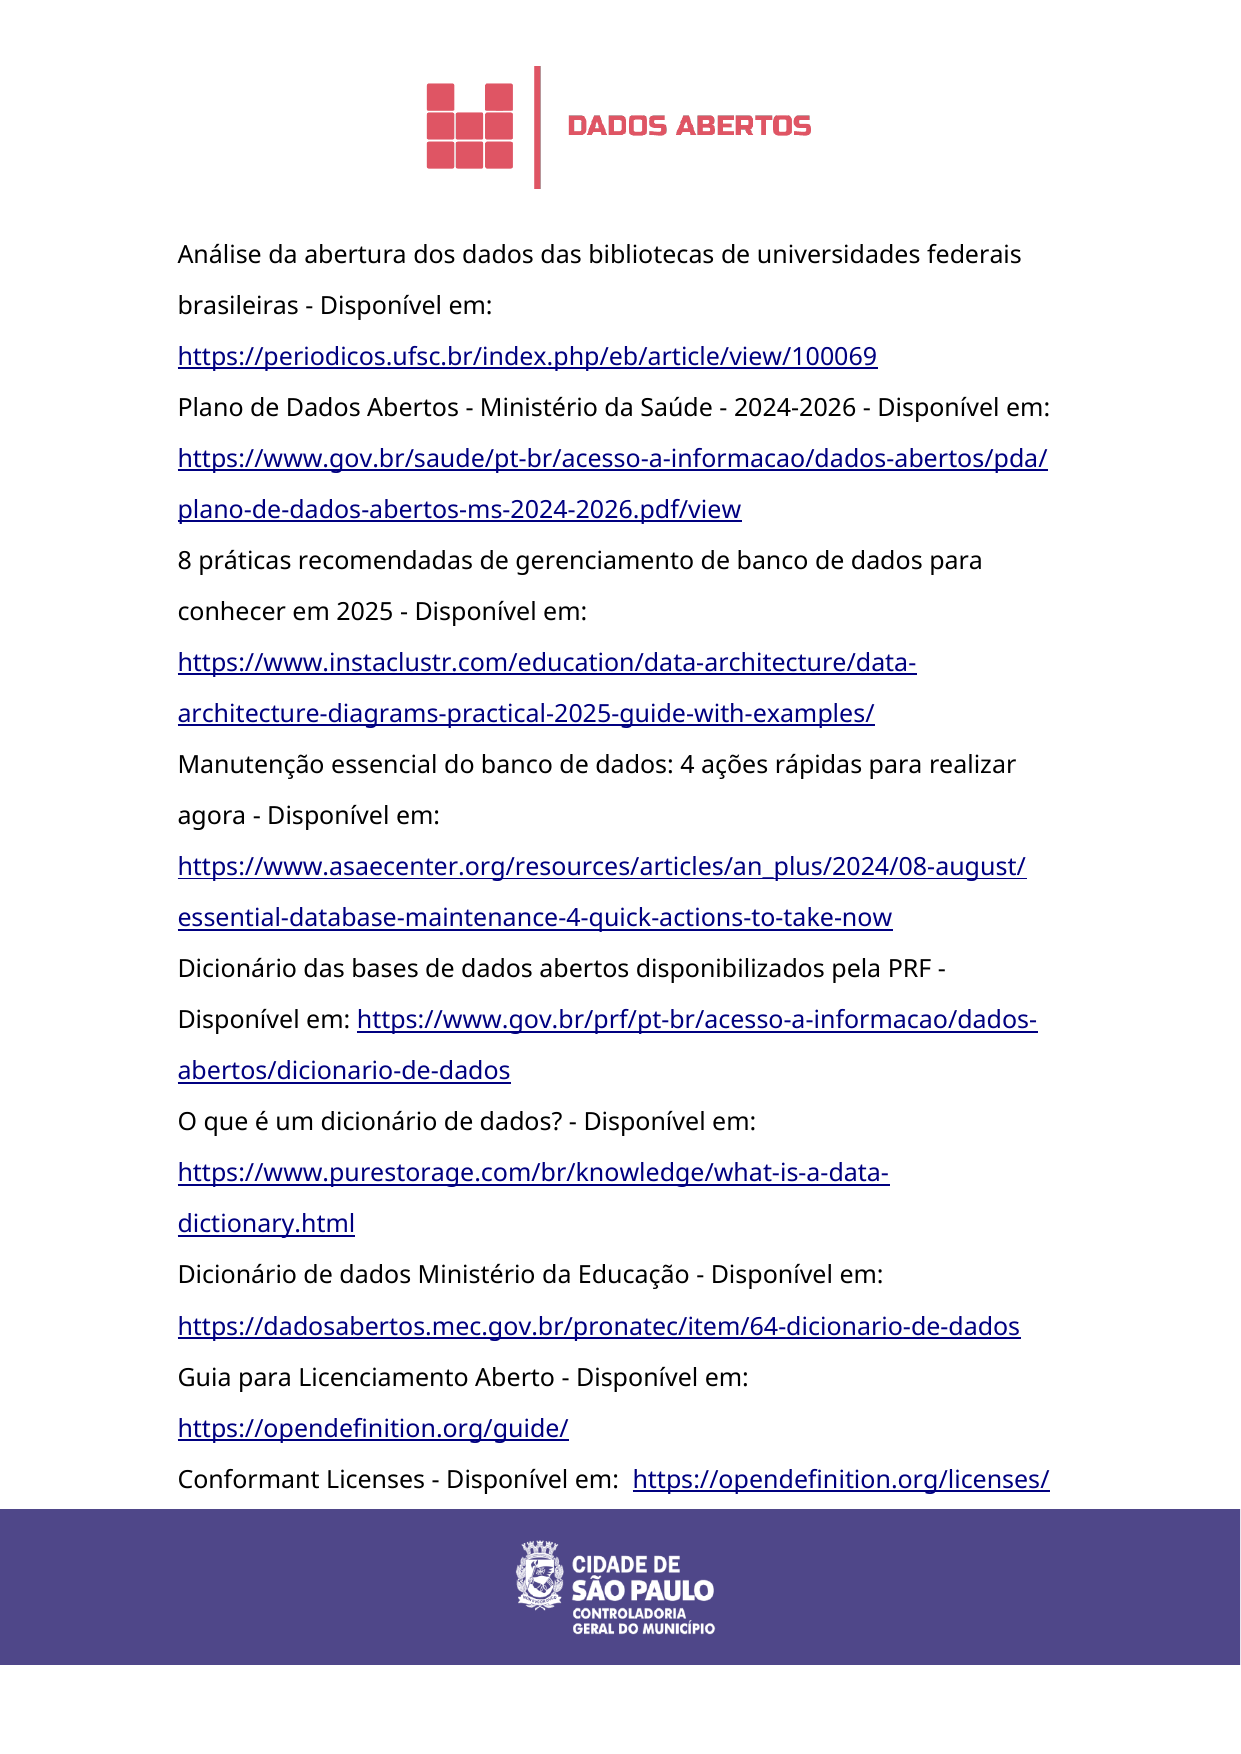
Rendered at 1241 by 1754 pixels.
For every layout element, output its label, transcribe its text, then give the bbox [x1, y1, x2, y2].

text Conformant Licenses - Disponível em: https://opendefinition.org/licenses/ [879, 1461, 930, 1490]
text Plano de Dados Abertos - Ministério da Saúde - 2024-2026 - Disponível em: https://www.gov.br/saude/pt-br/acesso-a-informacao/dados-abertos/pda/plano-de-dados-abertos-ms-2024-2026.pdf/view [177, 389, 1063, 526]
text Manutenção essencial do banco de dados: 4 ações rápidas para realizar agora - Disponível em: https://www.asaecenter.org/resources/articles/an_plus/2024/08-august/essential-database-maintenance-4-quick-actions-to-take-now [177, 747, 1063, 934]
text Guia para Licenciamento Aberto - Disponível em: https://opendefinition.org/guide/ [436, 1359, 497, 1439]
text Conformant Licenses - Disponível em: https://opendefinition.org/licenses/ [226, 1461, 360, 1495]
text Guia para Licenciamento Aberto - Disponível em: https://opendefinition.org/guide/ [215, 1359, 286, 1430]
text Guia para Licenciamento Aberto - Disponível em: https://opendefinition.org/guide/ [373, 1359, 435, 1439]
text Análise da abertura dos dados das bibliotecas de universidades federais brasileiras - Disponível em: https://periodicos.ufsc.br/index.php/eb/article/view/100069 [177, 236, 1063, 372]
text Conformant Licenses - Disponível em: https://opendefinition.org/licenses/ [177, 1461, 223, 1495]
text Conformant Licenses - Disponível em: https://opendefinition.org/licenses/ [373, 1461, 759, 1495]
text Guia para Licenciamento Aberto - Disponível em: https://opendefinition.org/guide/ [761, 1359, 885, 1444]
text Dicionário das bases de dados abertos disponibilizados pela PRF - Disponível em: https://www.gov.br/prf/pt-br/acesso-a-informacao/dados-abertos/dicionario-de-dados [177, 951, 1063, 1087]
text 8 práticas recomendadas de gerenciamento de banco de dados para conhecer em 2025 - Disponível em: https://www.instaclustr.com/education/data-architecture/data-architecture-diagrams-practical-2025-guide-with-examples/ [177, 542, 1063, 730]
text Guia para Licenciamento Aberto - Disponível em: https://opendefinition.org/guide/ [673, 1359, 744, 1444]
text Guia para Licenciamento Aberto - Disponível em: https://opendefinition.org/guide/ [177, 1359, 227, 1430]
text Guia para Licenciamento Aberto - Disponível em: https://opendefinition.org/guide/ [499, 1359, 672, 1444]
text Guia para Licenciamento Aberto - Disponível em: https://opendefinition.org/guide/ [870, 1359, 976, 1444]
text Dicionário de dados Ministério da Educação - Disponível em: https://dadosabertos.mec.gov.br/pronatec/item/64-dicionario-de-dados [177, 1257, 1063, 1342]
text O que é um dicionário de dados? - Disponível em: https://www.purestorage.com/br/knowledge/what-is-a-data-dictionary.html [177, 1104, 1063, 1240]
text Guia para Licenciamento Aberto - Disponível em: https://opendefinition.org/guide/ [282, 1359, 361, 1439]
text Guia para Licenciamento Aberto - Disponível em: https://opendefinition.org/guide/ [978, 1359, 1063, 1386]
